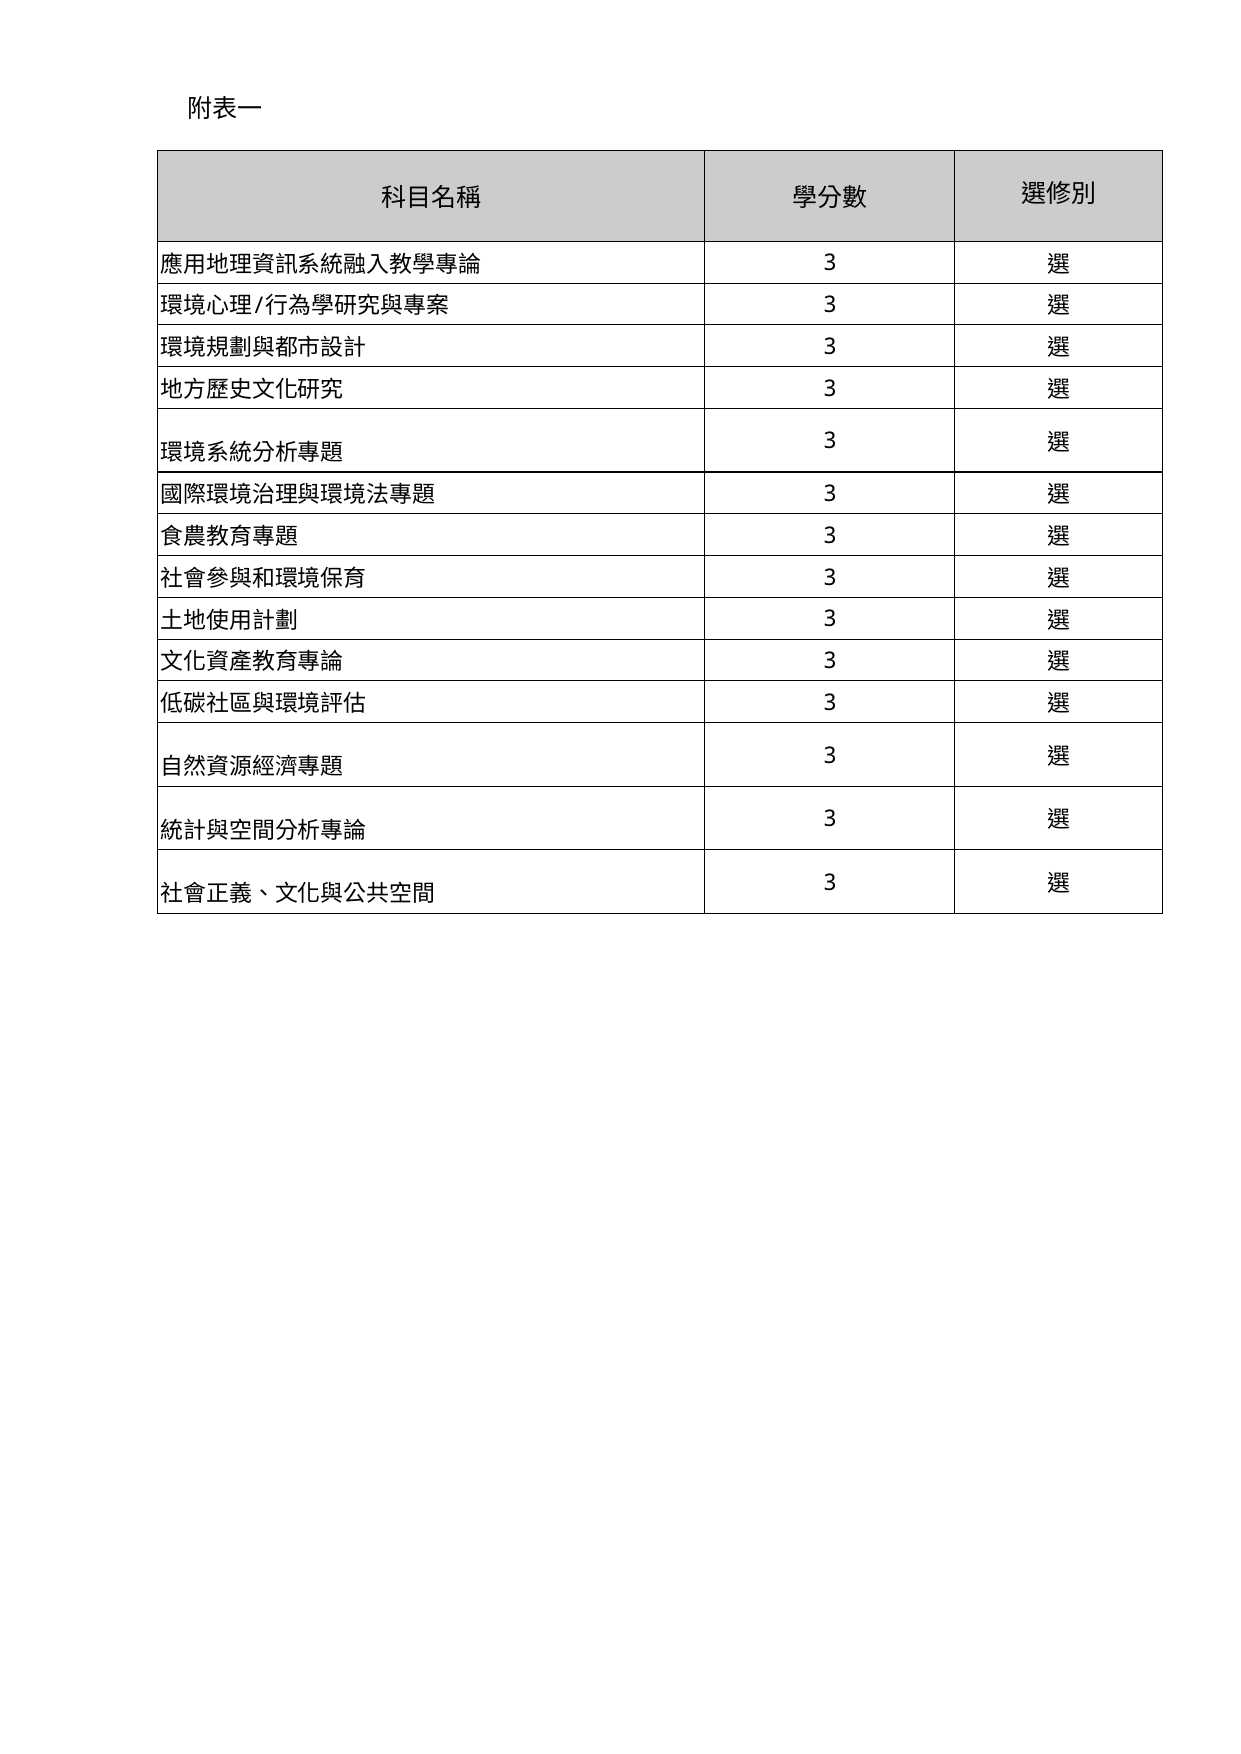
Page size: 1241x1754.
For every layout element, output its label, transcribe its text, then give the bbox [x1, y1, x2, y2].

table_cell 自然資源經濟專題 [158, 723, 704, 786]
table_cell 選 [955, 284, 1162, 324]
table_cell 低碳社區與環境評估 [158, 681, 704, 722]
table_cell 3 [705, 367, 954, 408]
table_cell 選 [955, 409, 1162, 471]
table_cell 3 [705, 514, 954, 555]
table_cell 3 [705, 284, 954, 324]
table_cell 3 [705, 787, 954, 849]
table_cell 3 [705, 598, 954, 638]
table_cell 選 [955, 787, 1162, 849]
table_cell 選 [955, 556, 1162, 597]
table_cell 社會正義、文化與公共空間 [158, 850, 704, 913]
table_cell 3 [705, 556, 954, 597]
table_cell 應用地理資訊系統融入教學專論 [158, 242, 704, 282]
table_cell 選 [955, 723, 1162, 786]
table_cell 國際環境治理與環境法專題 [158, 473, 704, 513]
table_cell 環境系統分析專題 [158, 409, 704, 471]
table_cell 社會參與和環境保育 [158, 556, 704, 597]
table_header 科目名稱 [158, 151, 704, 241]
table_cell 3 [705, 409, 954, 471]
table_cell 3 [705, 850, 954, 913]
table_cell 環境心理/行為學研究與專案 [158, 284, 704, 324]
table_cell 3 [705, 242, 954, 282]
table_cell 3 [705, 681, 954, 722]
table_cell 選 [955, 681, 1162, 722]
table_cell 3 [705, 325, 954, 366]
table_cell 選 [955, 640, 1162, 680]
table_cell 3 [705, 473, 954, 513]
table_cell 3 [705, 723, 954, 786]
table_cell 選 [955, 514, 1162, 555]
table_header 學分數 [705, 151, 954, 241]
table_cell 土地使用計劃 [158, 598, 704, 638]
table_cell 選 [955, 473, 1162, 513]
table_header 選修別 [955, 151, 1162, 241]
table_cell 統計與空間分析專論 [158, 787, 704, 849]
table_cell 選 [955, 367, 1162, 408]
table_cell 選 [955, 850, 1162, 913]
table_cell 食農教育專題 [158, 514, 704, 555]
table_cell 選 [955, 325, 1162, 366]
table_cell 環境規劃與都市設計 [158, 325, 704, 366]
table_cell 地方歷史文化研究 [158, 367, 704, 408]
table_cell 文化資產教育專論 [158, 640, 704, 680]
table_cell 3 [705, 640, 954, 680]
table_cell 選 [955, 242, 1162, 282]
table_cell 選 [955, 598, 1162, 638]
